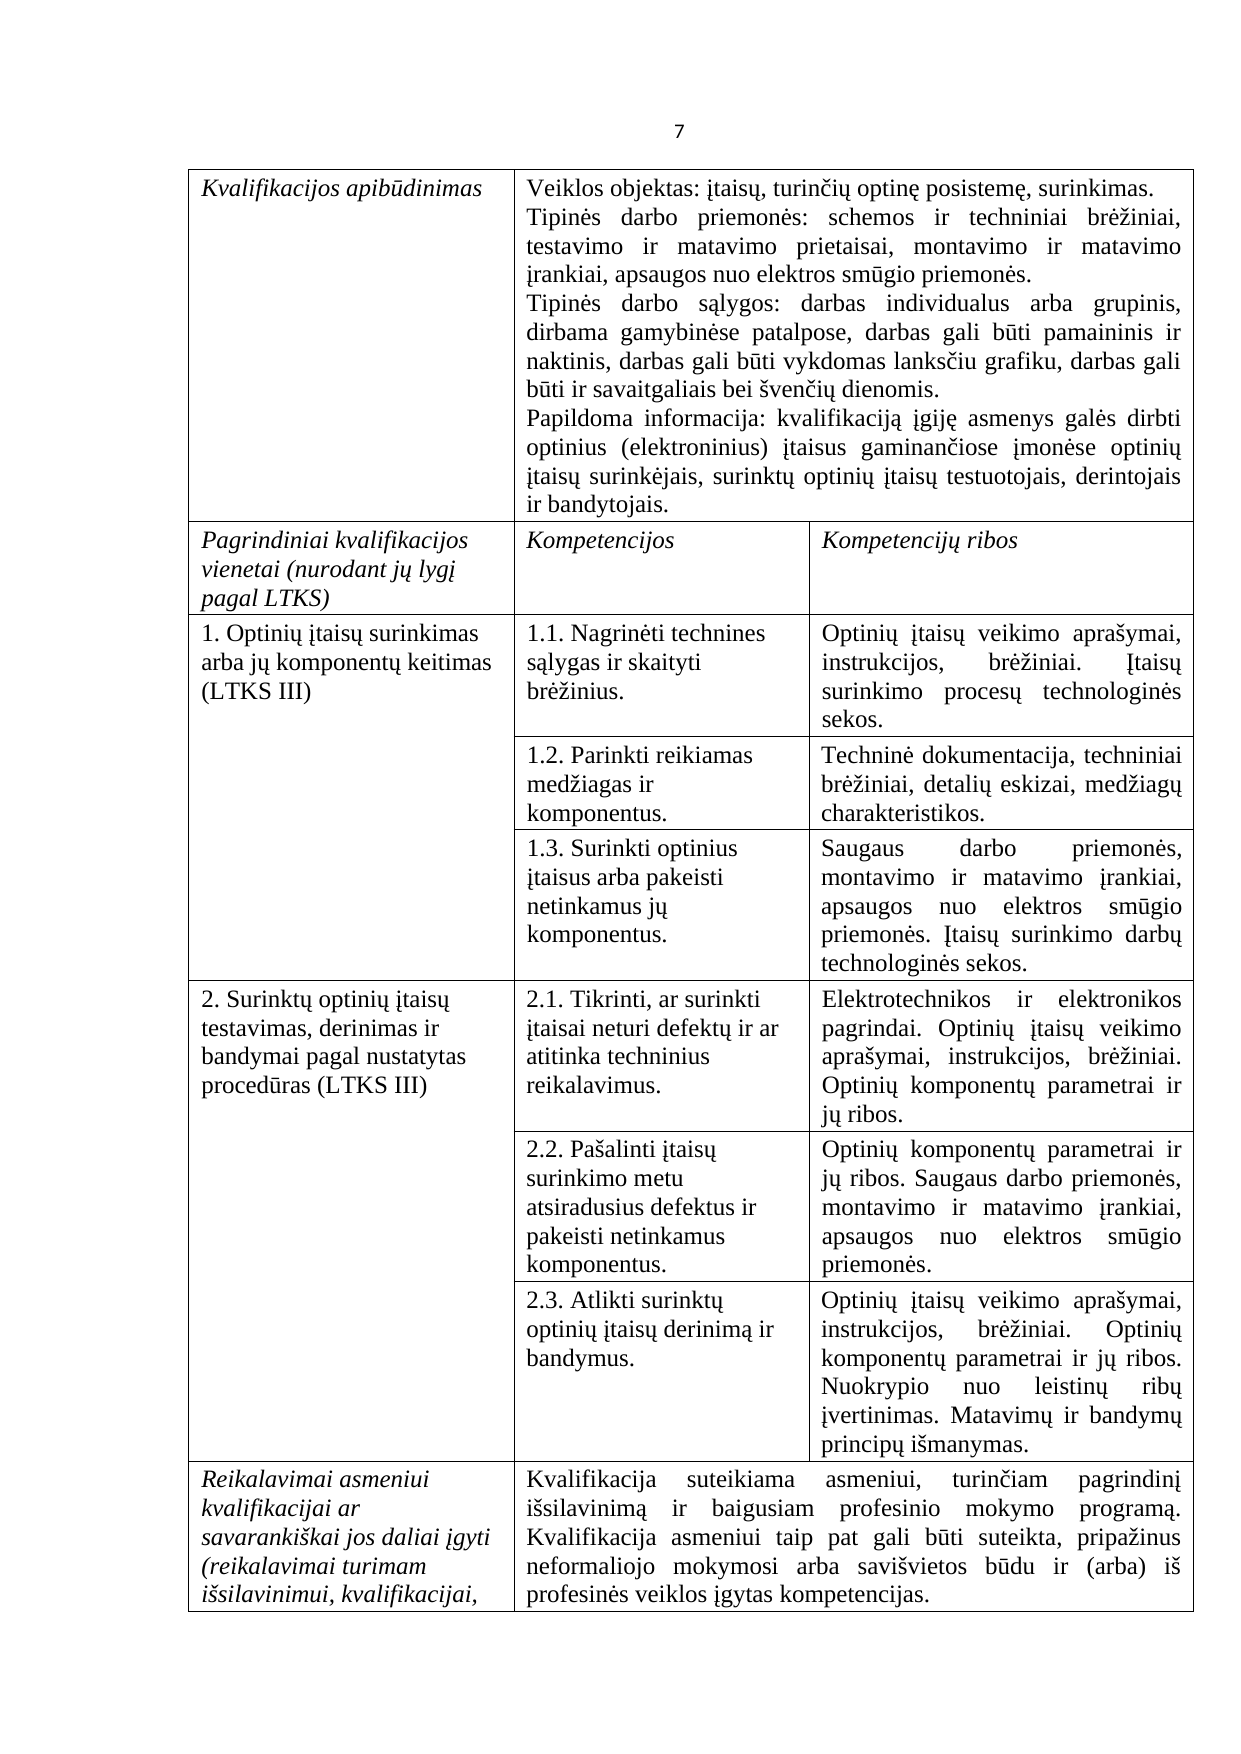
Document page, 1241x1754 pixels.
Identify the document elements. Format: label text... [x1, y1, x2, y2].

table_cell Saugaus darbo priemonės, montavimo ir matavimo įrankiai, apsaugos nuo elektros smūgio priemonės. Įtaisų surinkimo darbų technologinės sekos. [810, 830, 1193, 980]
table_cell Optinių įtaisų veikimo aprašymai, instrukcijos, brėžiniai. Įtaisų surinkimo procesų technologinės sekos. [810, 615, 1193, 736]
table_cell 2.3. Atlikti surinktų optinių įtaisų derinimą ir bandymus. [515, 1282, 809, 1461]
table_cell Optinių įtaisų veikimo aprašymai, instrukcijos, brėžiniai. Optinių komponentų parametrai ir jų ribos. Nuokrypio nuo leistinų ribų įvertinimas. Matavimų ir bandymų principų išmanymas. [810, 1282, 1193, 1461]
table_cell Kvalifikacija suteikiama asmeniui, turinčiam pagrindinį išsilavinimą ir baigusiam profesinio mokymo programą. Kvalifikacija asmeniui taip pat gali būti suteikta, pripažinus neformaliojo mokymosi arba savišvietos būdu ir (arba) iš profesinės veiklos įgytas kompetencijas. [515, 1462, 1193, 1611]
table_cell Kompetencijų ribos [810, 522, 1193, 614]
table_cell 2.2. Pašalinti įtaisų surinkimo metu atsiradusius defektus ir pakeisti netinkamus komponentus. [515, 1132, 809, 1281]
table_cell Kompetencijos [515, 522, 809, 614]
table_cell 1. Optinių įtaisų surinkimas arba jų komponentų keitimas (LTKS III) [189, 615, 514, 980]
table_cell Techninė dokumentacija, techniniai brėžiniai, detalių eskizai, medžiagų charakteristikos. [810, 737, 1193, 829]
table_cell Elektrotechnikos ir elektronikos pagrindai. Optinių įtaisų veikimo aprašymai, instrukcijos, brėžiniai. Optinių komponentų parametrai ir jų ribos. [810, 981, 1193, 1131]
table_cell 1.3. Surinkti optinius įtaisus arba pakeisti netinkamus jų komponentus. [515, 830, 809, 980]
table_header Kvalifikacijos apibūdinimas [189, 170, 514, 521]
table_cell Reikalavimai asmeniui kvalifikacijai ar savarankiškai jos daliai įgyti (reikalavimai turimam išsilavinimui, kvalifikacijai, [189, 1462, 514, 1611]
table_header Veiklos objektas: įtaisų, turinčių optinę posistemę, surinkimas. Tipinės darbo priemonės: schemos ir techniniai brėžiniai, testavimo ir matavimo prietaisai, montavimo ir matavimo įrankiai, apsaugos nuo elektros smūgio priemonės. Tipinės darbo sąlygos: darbas individualus arba grupinis, dirbama gamybinėse patalpose, darbas gali būti pamaininis ir naktinis, darbas gali būti vykdomas lanksčiu grafiku, darbas gali būti ir savaitgaliais bei švenčių dienomis. Papildoma informacija: kvalifikaciją įgiję asmenys galės dirbti optinius (elektroninius) įtaisus gaminančiose įmonėse optinių įtaisų surinkėjais, surinktų optinių įtaisų testuotojais, derintojais ir bandytojais. [515, 170, 1193, 521]
table_cell 2. Surinktų optinių įtaisų testavimas, derinimas ir bandymai pagal nustatytas procedūras (LTKS III) [189, 981, 514, 1461]
table_cell Pagrindiniai kvalifikacijos vienetai (nurodant jų lygį pagal LTKS) [189, 522, 514, 614]
table_cell 2.1. Tikrinti, ar surinkti įtaisai neturi defektų ir ar atitinka techninius reikalavimus. [515, 981, 809, 1131]
table_cell Optinių komponentų parametrai ir jų ribos. Saugaus darbo priemonės, montavimo ir matavimo įrankiai, apsaugos nuo elektros smūgio priemonės. [810, 1132, 1193, 1281]
table_cell 1.2. Parinkti reikiamas medžiagas ir komponentus. [515, 737, 809, 829]
table_cell 1.1. Nagrinėti technines sąlygas ir skaityti brėžinius. [515, 615, 809, 736]
